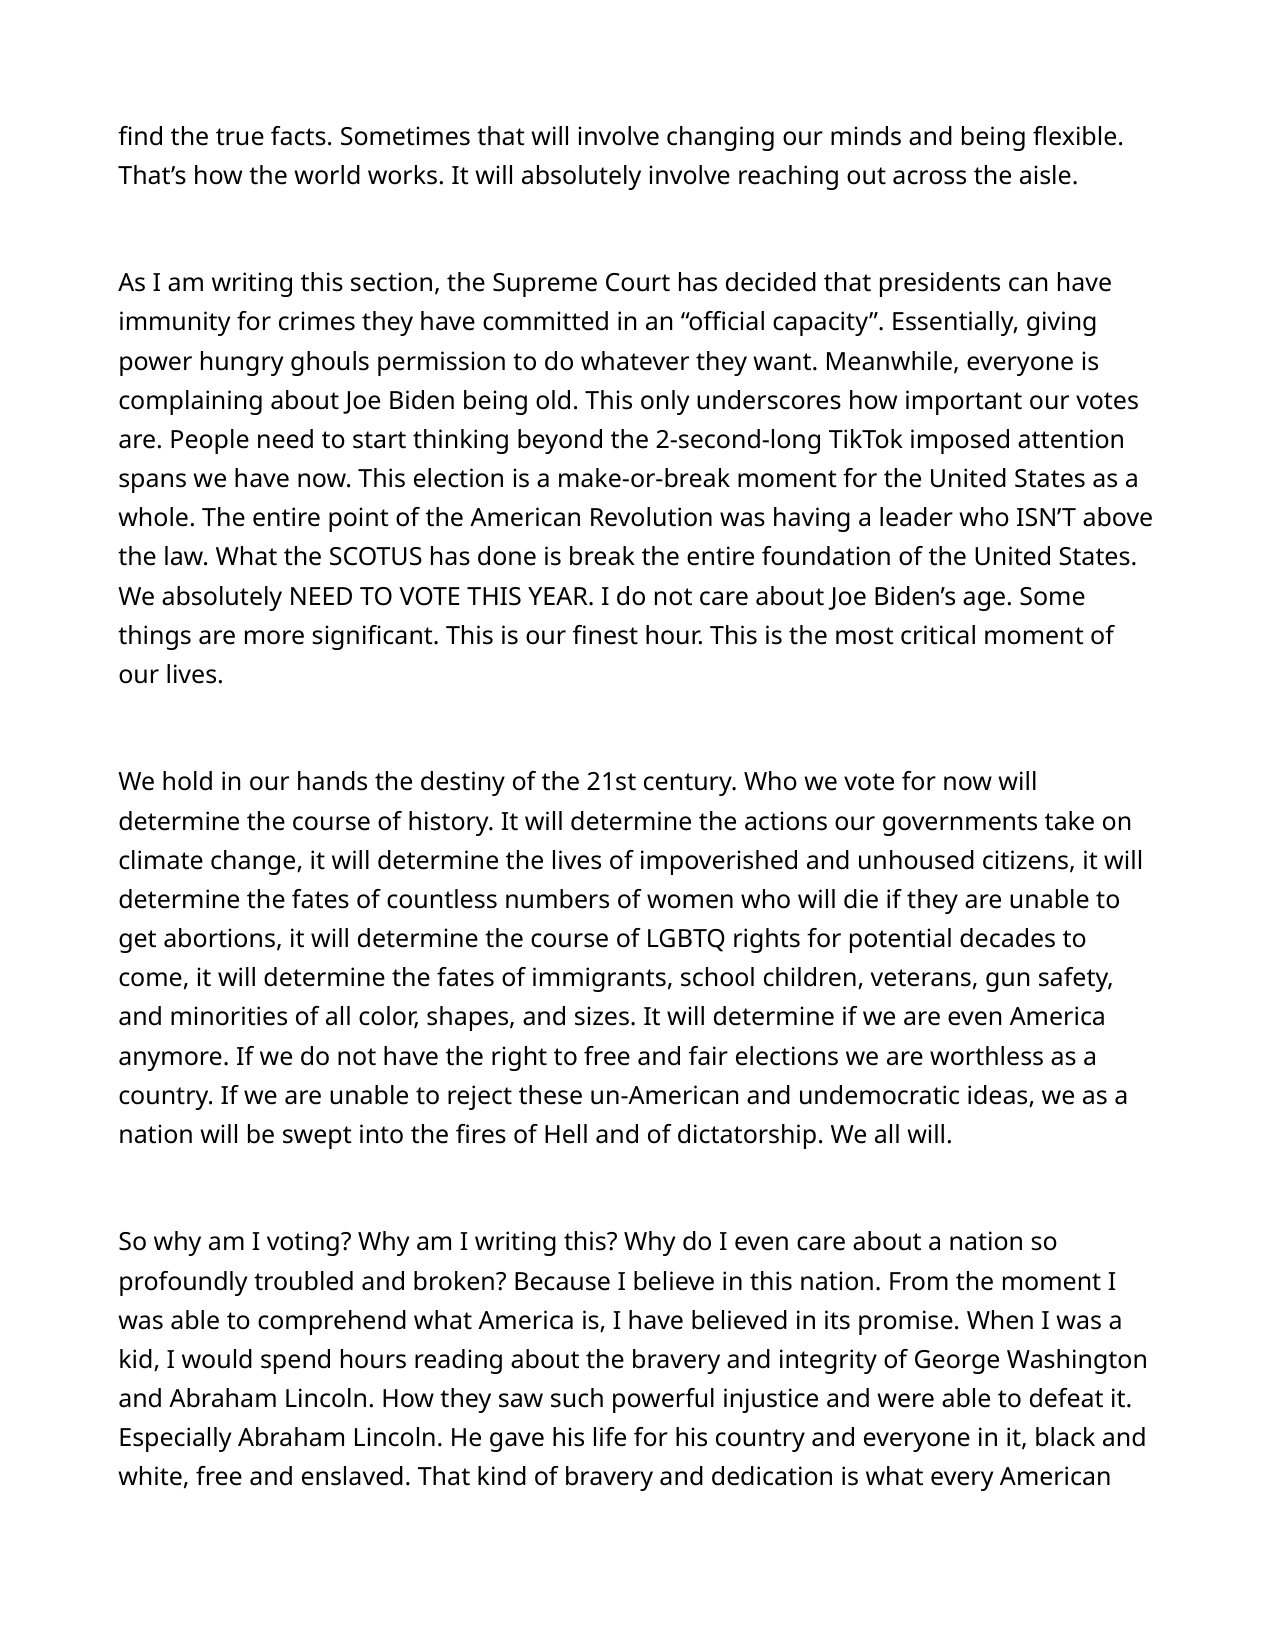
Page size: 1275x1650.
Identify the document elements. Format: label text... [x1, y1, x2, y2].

text find the true facts. Sometimes that will involve changing our minds and being flexible. That’s how the world works. It will absolutely involve reaching out across the aisle. [118, 118, 1157, 191]
text We hold in our hands the destiny of the 21st century. Who we vote for now will determine the course of history. It will determine the actions our governments take on climate change, it will determine the lives of impoverished and unhoused citizens, it will determine the fates of countless numbers of women who will die if they are unable to get abortions, it will determine the course of LGBTQ rights for potential decades to come, it will determine the fates of immigrants, school children, veterans, gun safety, and minorities of all color, shapes, and sizes. It will determine if we are even America anymore. If we do not have the right to free and fair elections we are worthless as a country. If we are unable to reject these un-American and undemocratic ideas, we as a nation will be swept into the fires of Hell and of dictatorship. We all will. [118, 764, 1157, 1151]
text So why am I voting? Why am I writing this? Why do I even care about a nation so profoundly troubled and broken? Because I believe in this nation. From the moment I was able to comprehend what America is, I have believed in its promise. When I was a kid, I would spend hours reading about the bravery and integrity of George Washington and Abraham Lincoln. How they saw such powerful injustice and were able to defeat it. Especially Abraham Lincoln. He gave his life for his country and everyone in it, black and white, free and enslaved. That kind of bravery and dedication is what every American [118, 1224, 1157, 1493]
text As I am writing this section, the Supreme Court has decided that presidents can have immunity for crimes they have committed in an “official capacity”. Essentially, giving power hungry ghouls permission to do whatever they want. Meanwhile, everyone is complaining about Joe Biden being old. This only underscores how important our votes are. People need to start thinking beyond the 2-second-long TikTok imposed attention spans we have now. This election is a make-or-break moment for the United States as a whole. The entire point of the American Revolution was having a leader who ISN’T above the law. What the SCOTUS has done is break the entire foundation of the United States. We absolutely NEED TO VOTE THIS YEAR. I do not care about Joe Biden’s age. Some things are more significant. This is our finest hour. This is the most critical moment of our lives. [118, 265, 1157, 691]
